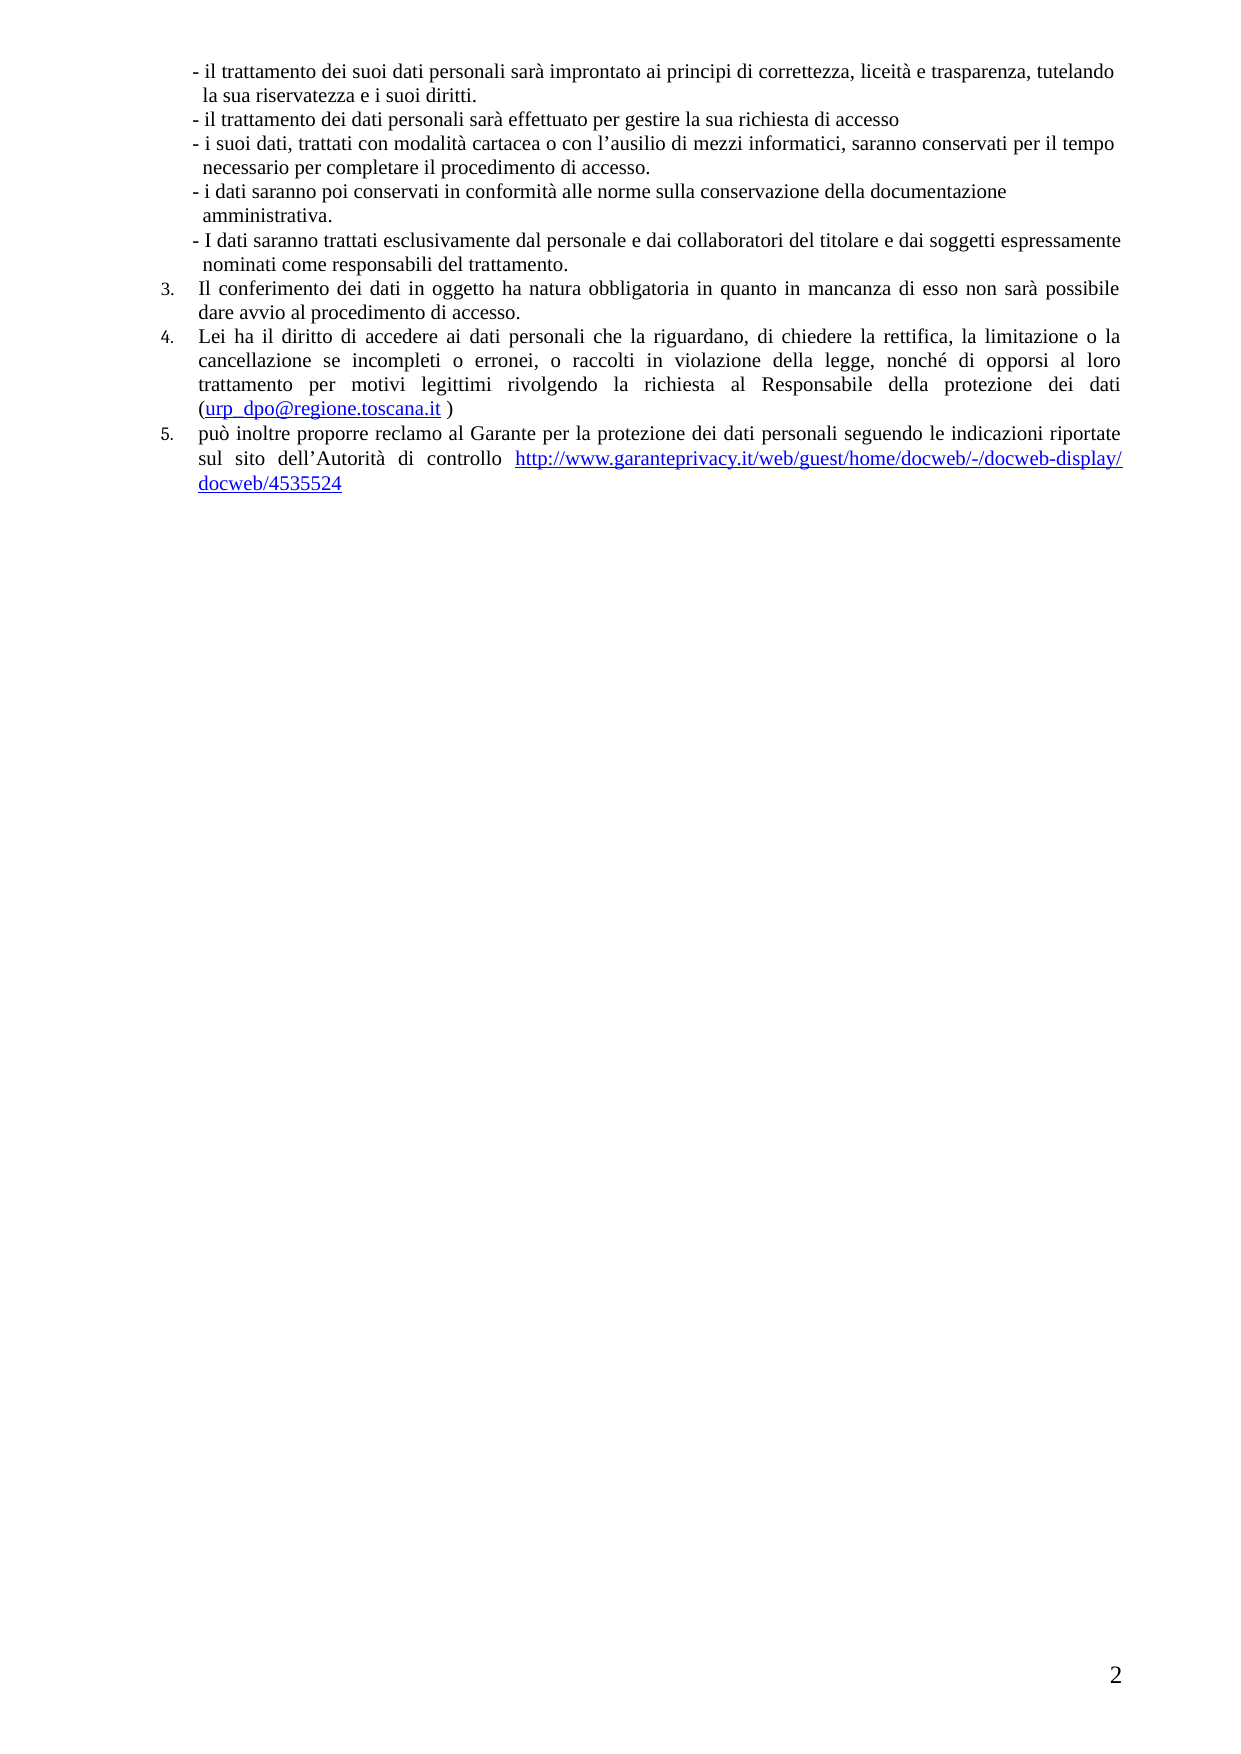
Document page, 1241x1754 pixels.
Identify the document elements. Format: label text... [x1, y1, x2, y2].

list può inoltre proporre reclamo al Garante per la protezione dei dati personali seguendo le indicazioni riportate sul sito dell’Autorità di controllo http://www.garanteprivacy.it/web/guest/home/docweb/-/docweb-display/docweb/4535524 [161, 420, 1122, 495]
text - I dati saranno trattati esclusivamente dal personale e dai collaboratori del titolare e dai soggetti espressamente nominati come responsabili del trattamento. [118, 227, 1122, 276]
text - i suoi dati, trattati con modalità cartacea o con l’ausilio di mezzi informatici, saranno conservati per il tempo necessario per completare il procedimento di accesso. [118, 131, 1122, 179]
list Lei ha il diritto di accedere ai dati personali che la riguardano, di chiedere la rettifica, la limitazione o la cancellazione se incompleti o erronei, o raccolti in violazione della legge, nonché di opporsi al loro trattamento per motivi legittimi rivolgendo la richiesta al Responsabile della protezione dei dati (urp_dpo@regione.toscana.it ) [161, 324, 1122, 420]
list Il conferimento dei dati in oggetto ha natura obbligatoria in quanto in mancanza di esso non sarà possibile dare avvio al procedimento di accesso. [161, 276, 1122, 324]
text - i dati saranno poi conservati in conformità alle norme sulla conservazione della documentazione amministrativa. [118, 179, 1122, 227]
text - il trattamento dei dati personali sarà effettuato per gestire la sua richiesta di accesso [118, 107, 1122, 131]
text - il trattamento dei suoi dati personali sarà improntato ai principi di correttezza, liceità e trasparenza, tutelando la sua riservatezza e i suoi diritti. [118, 59, 1122, 107]
